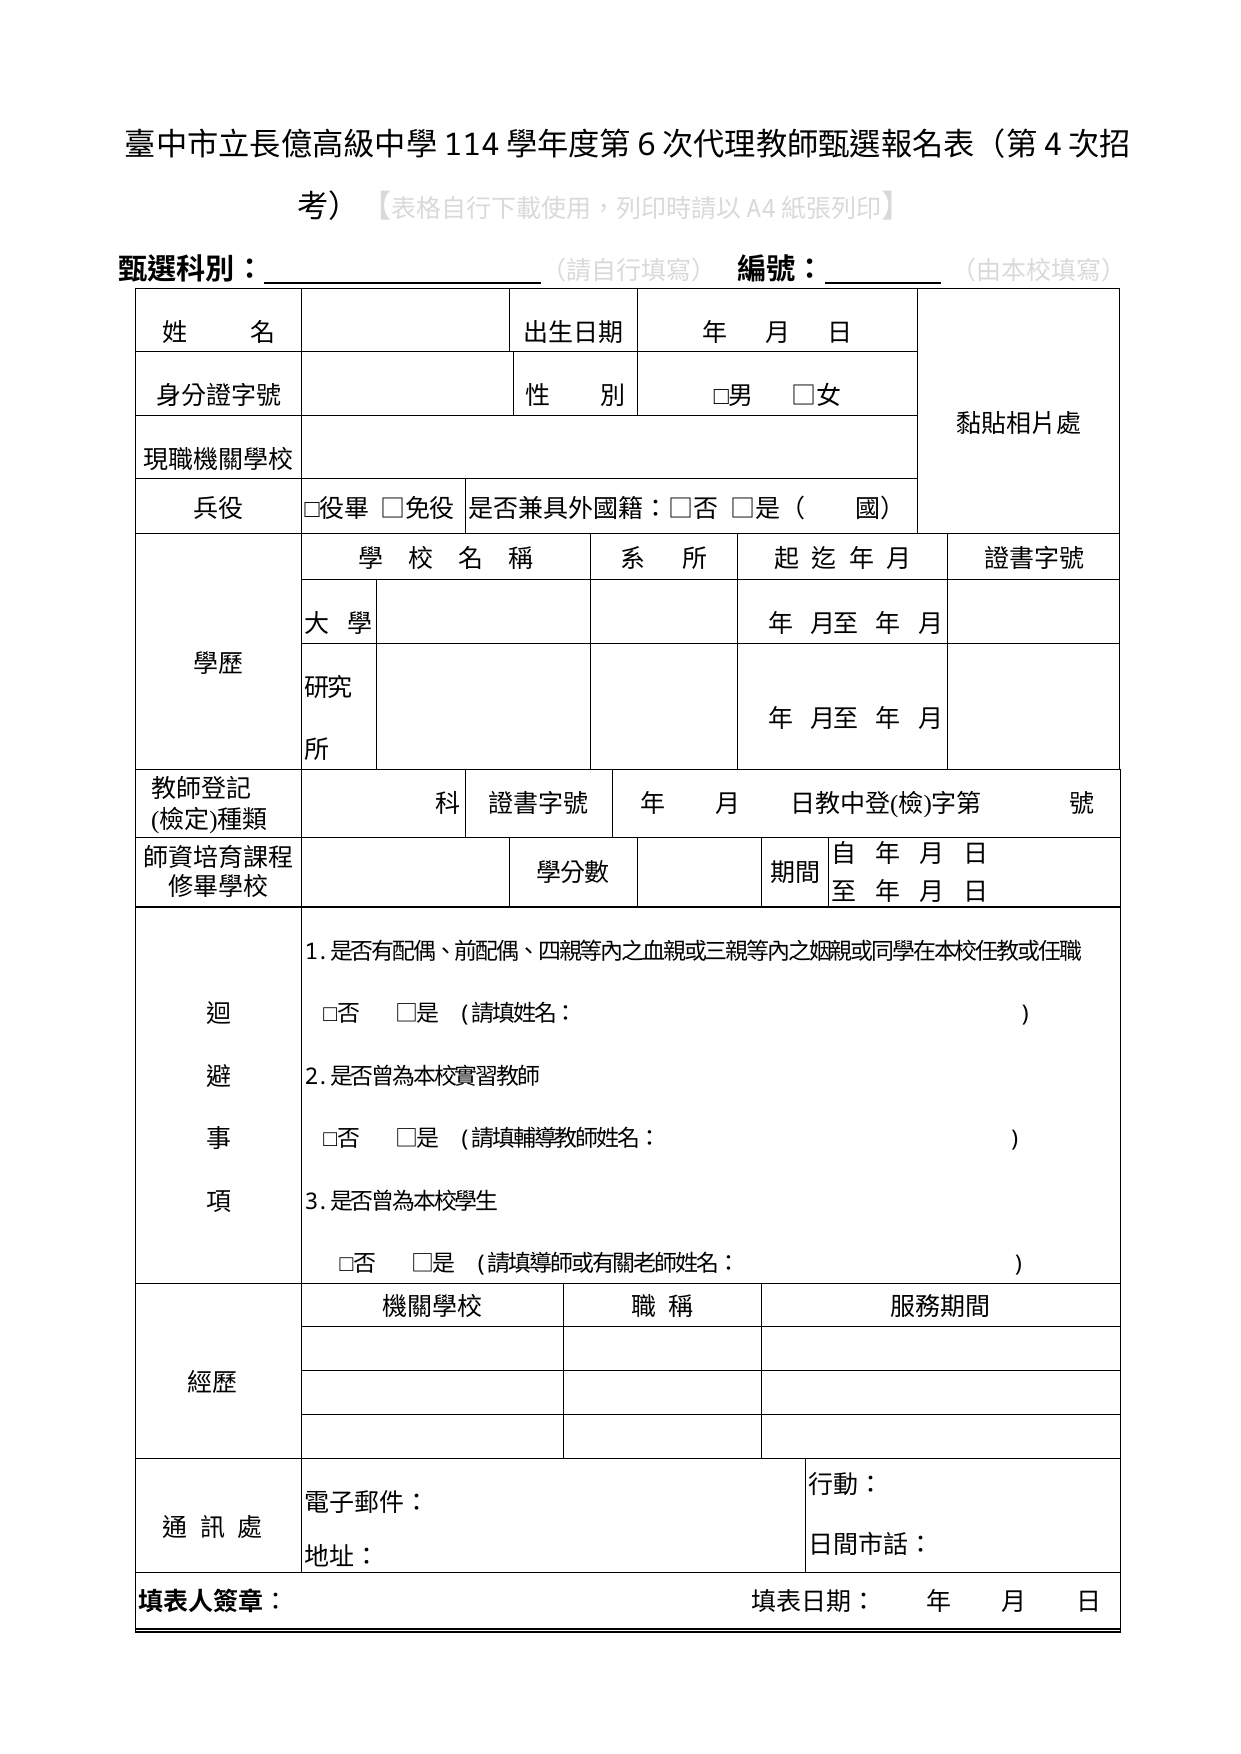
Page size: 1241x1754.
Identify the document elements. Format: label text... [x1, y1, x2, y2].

table_cell [564, 1371, 761, 1414]
table_cell 證書字號 [948, 534, 1119, 579]
table_cell [302, 838, 509, 906]
table_cell 機關學校 [302, 1284, 563, 1326]
table_cell 研究所 [302, 644, 376, 769]
table_cell □役畢 □免役 [302, 479, 465, 533]
table_cell 證書字號 [466, 770, 612, 837]
text 臺中市立長億高級中學114學年度第6次代理教師甄選報名表（第4次招考）【表格自行下載使用，列印時請以A4紙張列印】 [118, 100, 1137, 225]
table_cell 服務期間 [762, 1284, 1120, 1326]
table_cell 年 月 日教中登(檢)字第 號 [613, 770, 1120, 837]
table_cell 性 別 [514, 352, 637, 415]
table_cell 行動： 日間市話： [806, 1459, 1120, 1572]
table_cell [638, 838, 761, 906]
table_header [302, 289, 509, 351]
table_header 年 月 日 [638, 289, 917, 351]
table_cell 經歷 [136, 1284, 301, 1457]
table_cell [591, 580, 737, 643]
table_cell [948, 580, 1119, 643]
table_cell 職 稱 [564, 1284, 761, 1326]
table_cell [377, 580, 590, 643]
table_cell [564, 1415, 761, 1457]
table_cell 大 學 [302, 580, 376, 643]
table_cell 填表人簽章： 填表日期： 年 月 日 [136, 1573, 1120, 1628]
table_header 姓 名 [136, 289, 301, 351]
table_cell 兵役 [136, 479, 301, 533]
table_cell 科 [302, 770, 465, 837]
table_cell 學分數 [510, 838, 637, 906]
table_cell 自 年 月 日 至 年 月 日 [829, 838, 1120, 906]
table_cell 期間 [762, 838, 828, 906]
table_cell 1.是否有配偶、前配偶、四親等內之血親或三親等內之姻親或同學在本校任教或任職 □否 □是 (請填姓名： ) 2.是否曾為本校實習教師 □否 □是 (請填輔導教師姓名： ) 3.是否曾為本校學生 □否 □是 (請填導師或有關老師姓名： ) [302, 908, 1120, 1282]
table_cell [377, 644, 590, 769]
table_cell [762, 1415, 1120, 1457]
table_cell [302, 1371, 563, 1414]
table_cell 迴 避 事 項 [136, 908, 301, 1282]
table_cell [564, 1327, 761, 1370]
table_cell [302, 1415, 563, 1457]
table_cell 年 月至 年 月 [738, 644, 947, 769]
table_cell [948, 644, 1119, 769]
table_header 出生日期 [510, 289, 637, 351]
table_cell 電子郵件： 地址： [302, 1459, 805, 1572]
text 甄選科別： （請自行填寫） 編號： （由本校填寫） [118, 225, 1137, 288]
table_cell 現職機關學校 [136, 416, 301, 478]
table_cell 年 月至 年 月 [738, 580, 947, 643]
table_cell 學歷 [136, 534, 301, 769]
table_cell 學 校 名 稱 [302, 534, 590, 579]
table_cell 師資培育課程修畢學校 [136, 838, 301, 906]
table_cell [302, 1327, 563, 1370]
table_header 黏貼相片處 [918, 289, 1119, 533]
table_cell 通 訊 處 [136, 1459, 301, 1572]
table_cell 是否兼具外國籍：□否 □是（ 國） [466, 479, 917, 533]
table_cell □男 □女 [638, 352, 917, 415]
table_cell 起 迄 年 月 [738, 534, 947, 579]
table_cell 系 所 [591, 534, 737, 579]
table_cell [762, 1371, 1120, 1414]
table_cell 教師登記 (檢定)種類 [136, 770, 301, 837]
table_cell [762, 1327, 1120, 1370]
table_cell [302, 352, 513, 415]
table_cell 身分證字號 [136, 352, 301, 415]
table_cell [591, 644, 737, 769]
table_cell [302, 416, 917, 478]
